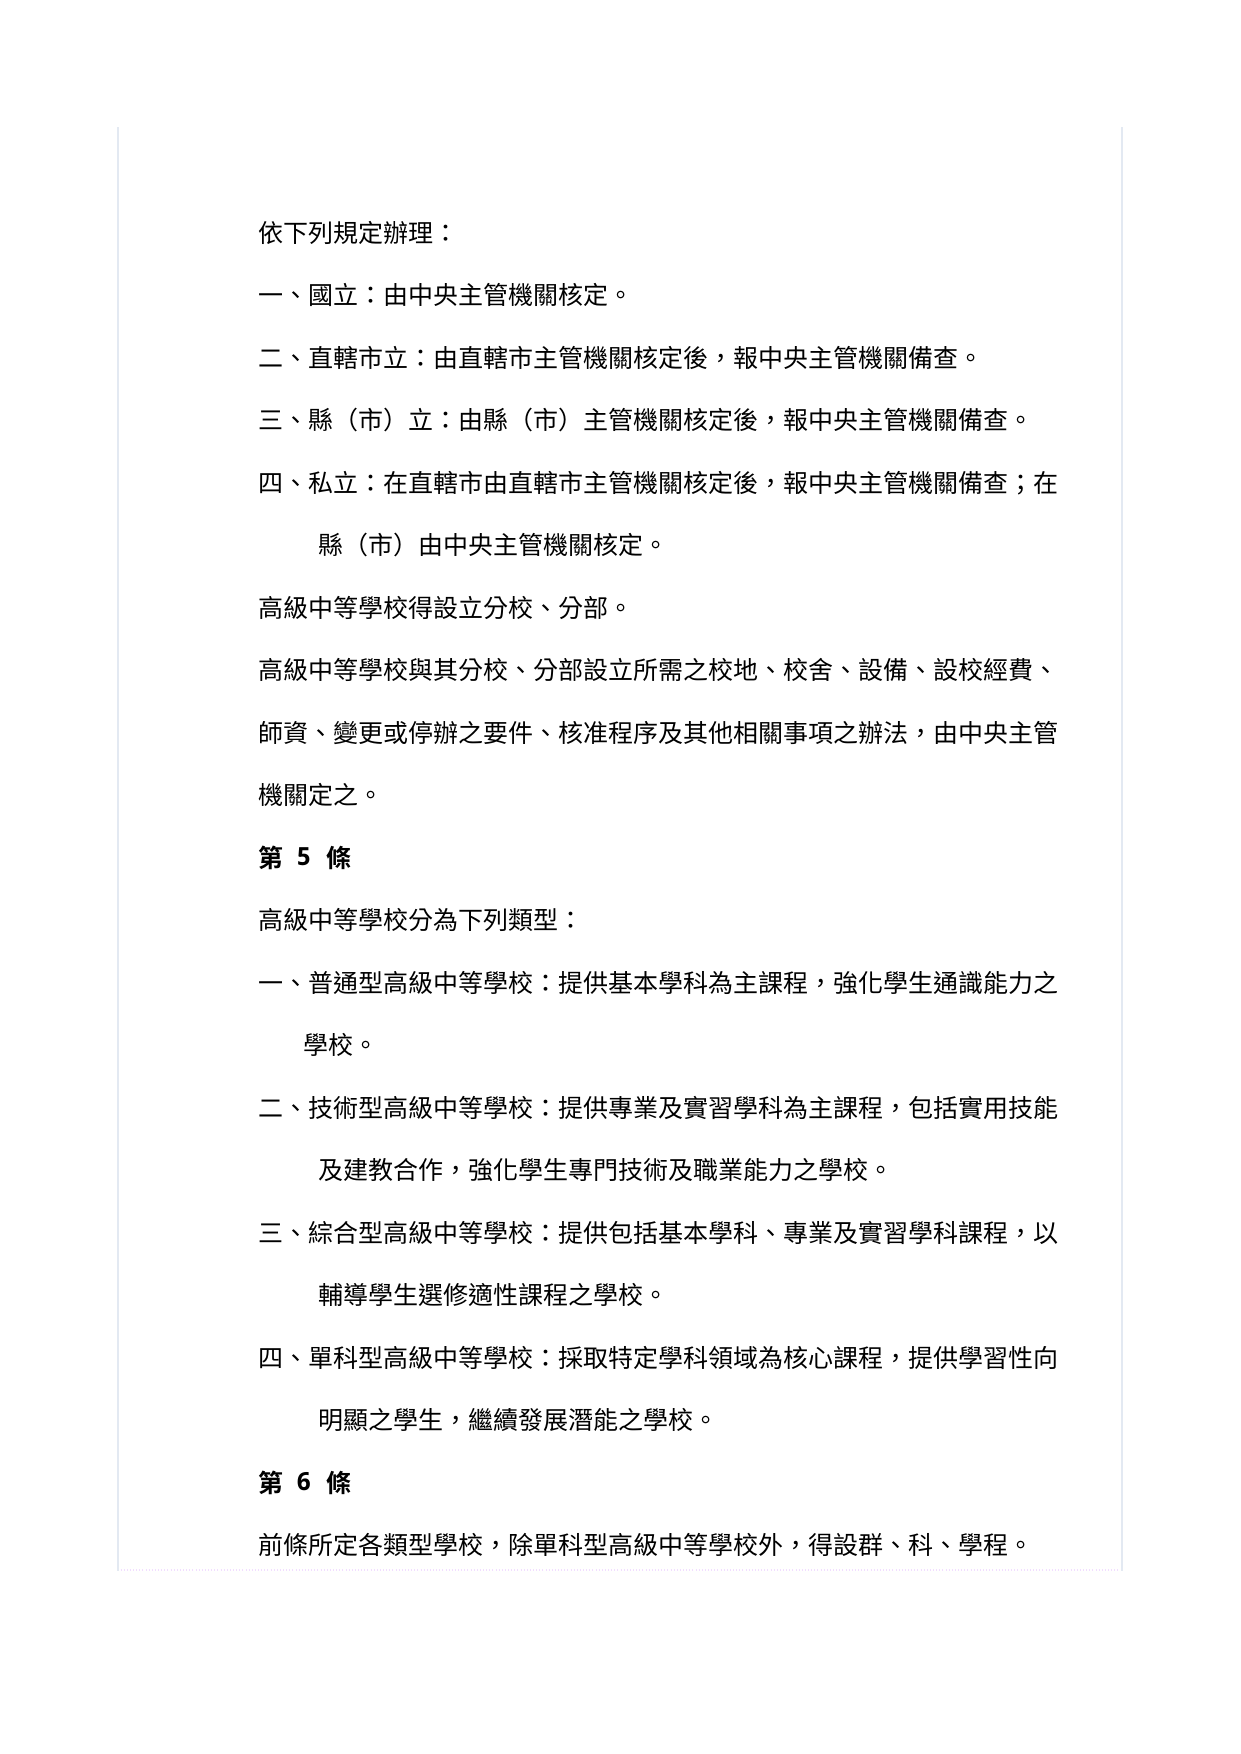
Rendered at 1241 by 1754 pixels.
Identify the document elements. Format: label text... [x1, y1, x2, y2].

table_header [119, 129, 259, 1569]
table_header 依下列規定辦理： 一、國立：由中央主管機關核定。 二、直轄市立：由直轄市主管機關核定後，報中央主管機關備查。 三、縣（市）立：由縣（市）主管機關核定後，報中央主管機關備查。 四、私立：在直轄市由直轄市主管機關核定後，報中央主管機關備查；在 縣（市）由中央主管機關核定。 高級中等學校得設立分校、分部。 高級中等學校與其分校、分部設立所需之校地、校舍、設備、設校經費、 師資、變更或停辦之要件、核准程序及其他相關事項之辦法，由中央主管 機關定之。 第 5 條 高級中等學校分為下列類型： 一、普通型高級中等學校：提供基本學科為主課程，強化學生通識能力之 學校。 二、技術型高級中等學校：提供專業及實習學科為主課程，包括實用技能 及建教合作，強化學生專門技術及職業能力之學校。 三、綜合型高級中等學校：提供包括基本學科、專業及實習學科課程，以 輔導學生選修適性課程之學校。 四、單科型高級中等學校：採取特定學科領域為核心課程，提供學習性向 明顯之學生，繼續發展潛能之學校。 第 6 條 前條所定各類型學校，除單科型高級中等學校外，得設群、科、學程。 [259, 129, 1121, 1569]
